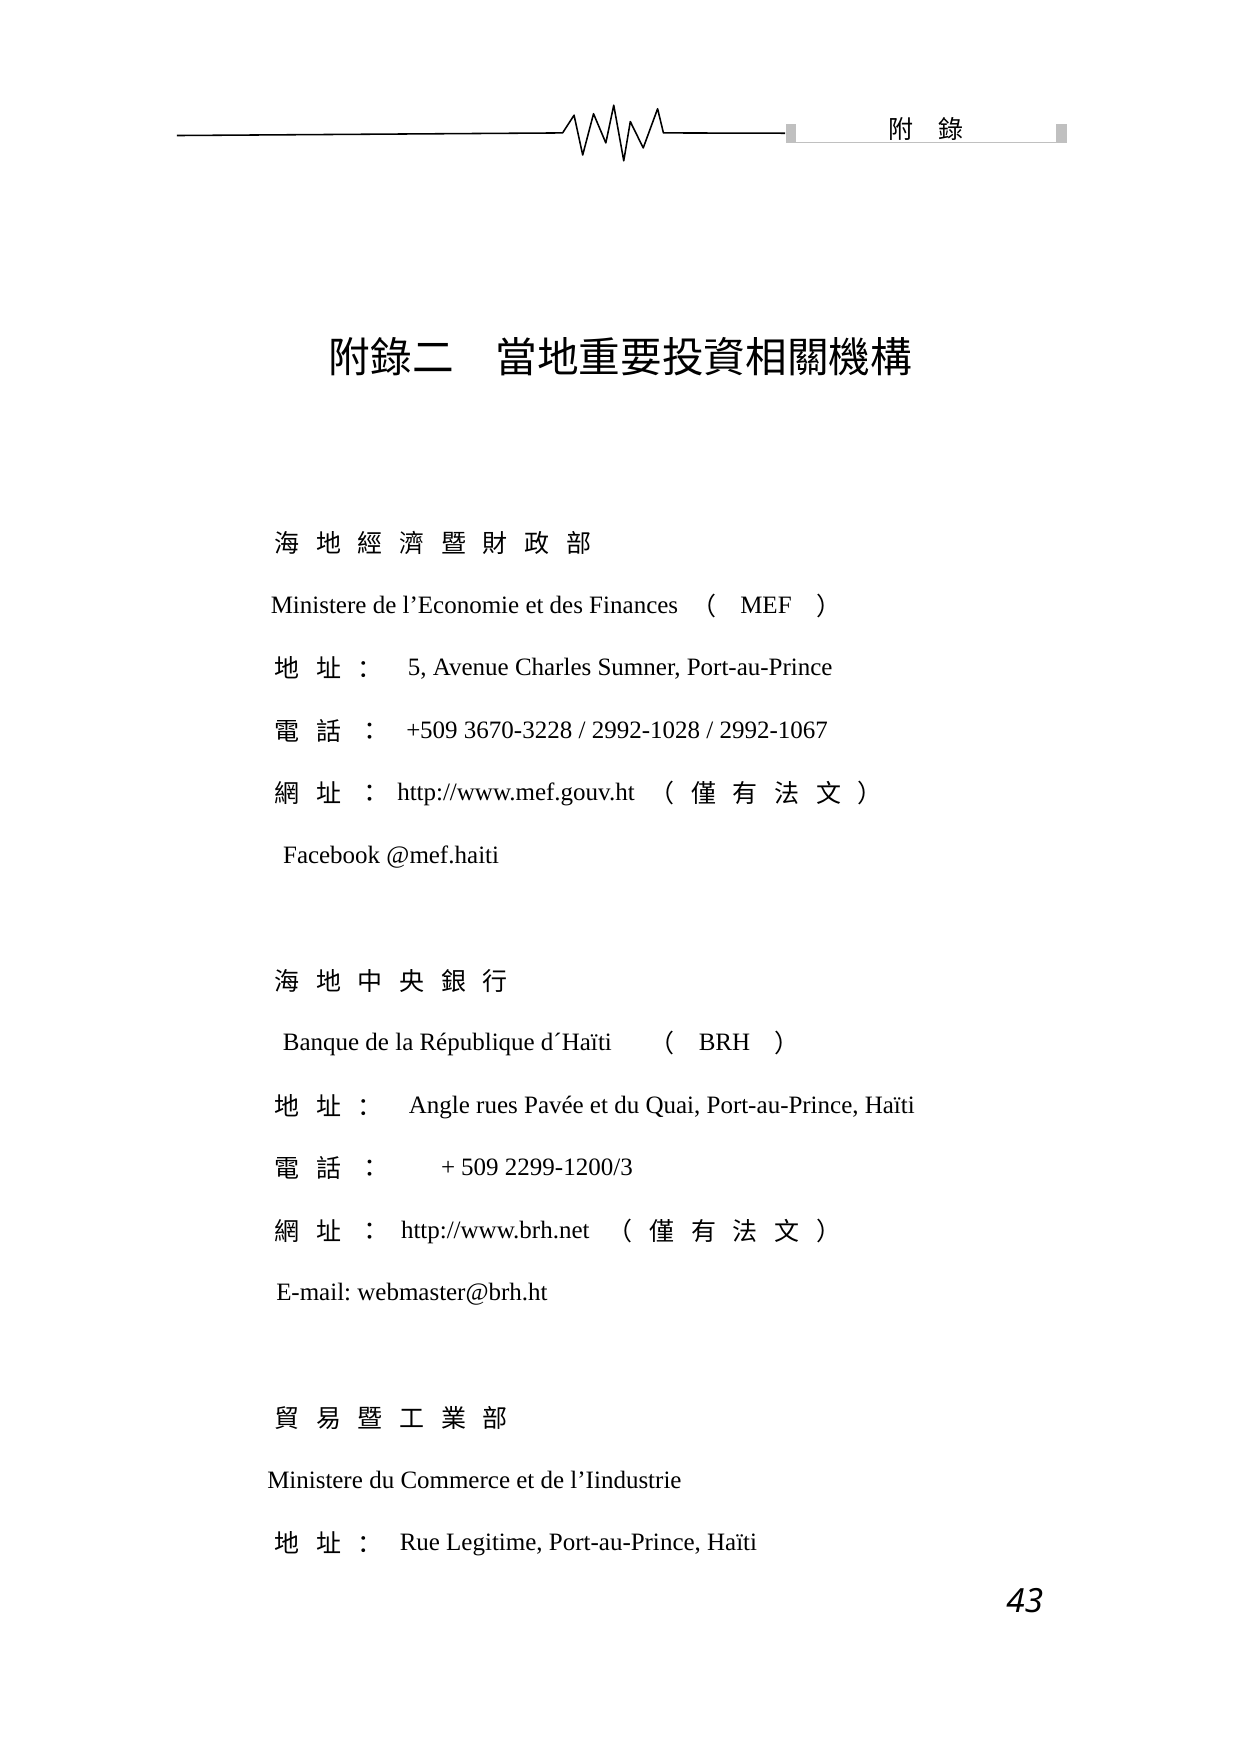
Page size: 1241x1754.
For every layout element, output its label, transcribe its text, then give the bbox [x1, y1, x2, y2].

text 地址：Rue Legitime, Port-au-Prince, Haïti [183, 1500, 1058, 1563]
text 網址：http://www.brh.net（僅有法文） [183, 1188, 1058, 1250]
text 電話： + 509 2299-1200/3 [183, 1125, 1058, 1188]
text 海地中央銀行 [183, 938, 1058, 1000]
text 地址：Angle rues Pavée et du Quai, Port-au-Prince, Haïti [183, 1063, 1058, 1125]
text E-mail: webmaster@brh.ht [183, 1250, 1058, 1313]
text 網址：http://www.mef.gouv.ht（僅有法文） [183, 750, 1058, 813]
text 地址：5, Avenue Charles Sumner, Port-au-Prince [183, 625, 1058, 688]
text Banque de la République d´Haïti （BRH） [183, 1000, 1058, 1063]
text 貿易暨工業部 [183, 1375, 1058, 1438]
text 附錄二 當地重要投資相關機構 [183, 313, 1058, 375]
text Ministere de l’Economie et des Finances（MEF） [183, 563, 1058, 625]
text 海地經濟暨財政部 [183, 500, 1058, 563]
text 電話：+509 3670-3228 / 2992-1028 / 2992-1067 [183, 688, 1058, 750]
text Facebook @mef.haiti [183, 813, 1058, 875]
text Ministere du Commerce et de l’Iindustrie [183, 1438, 1058, 1500]
